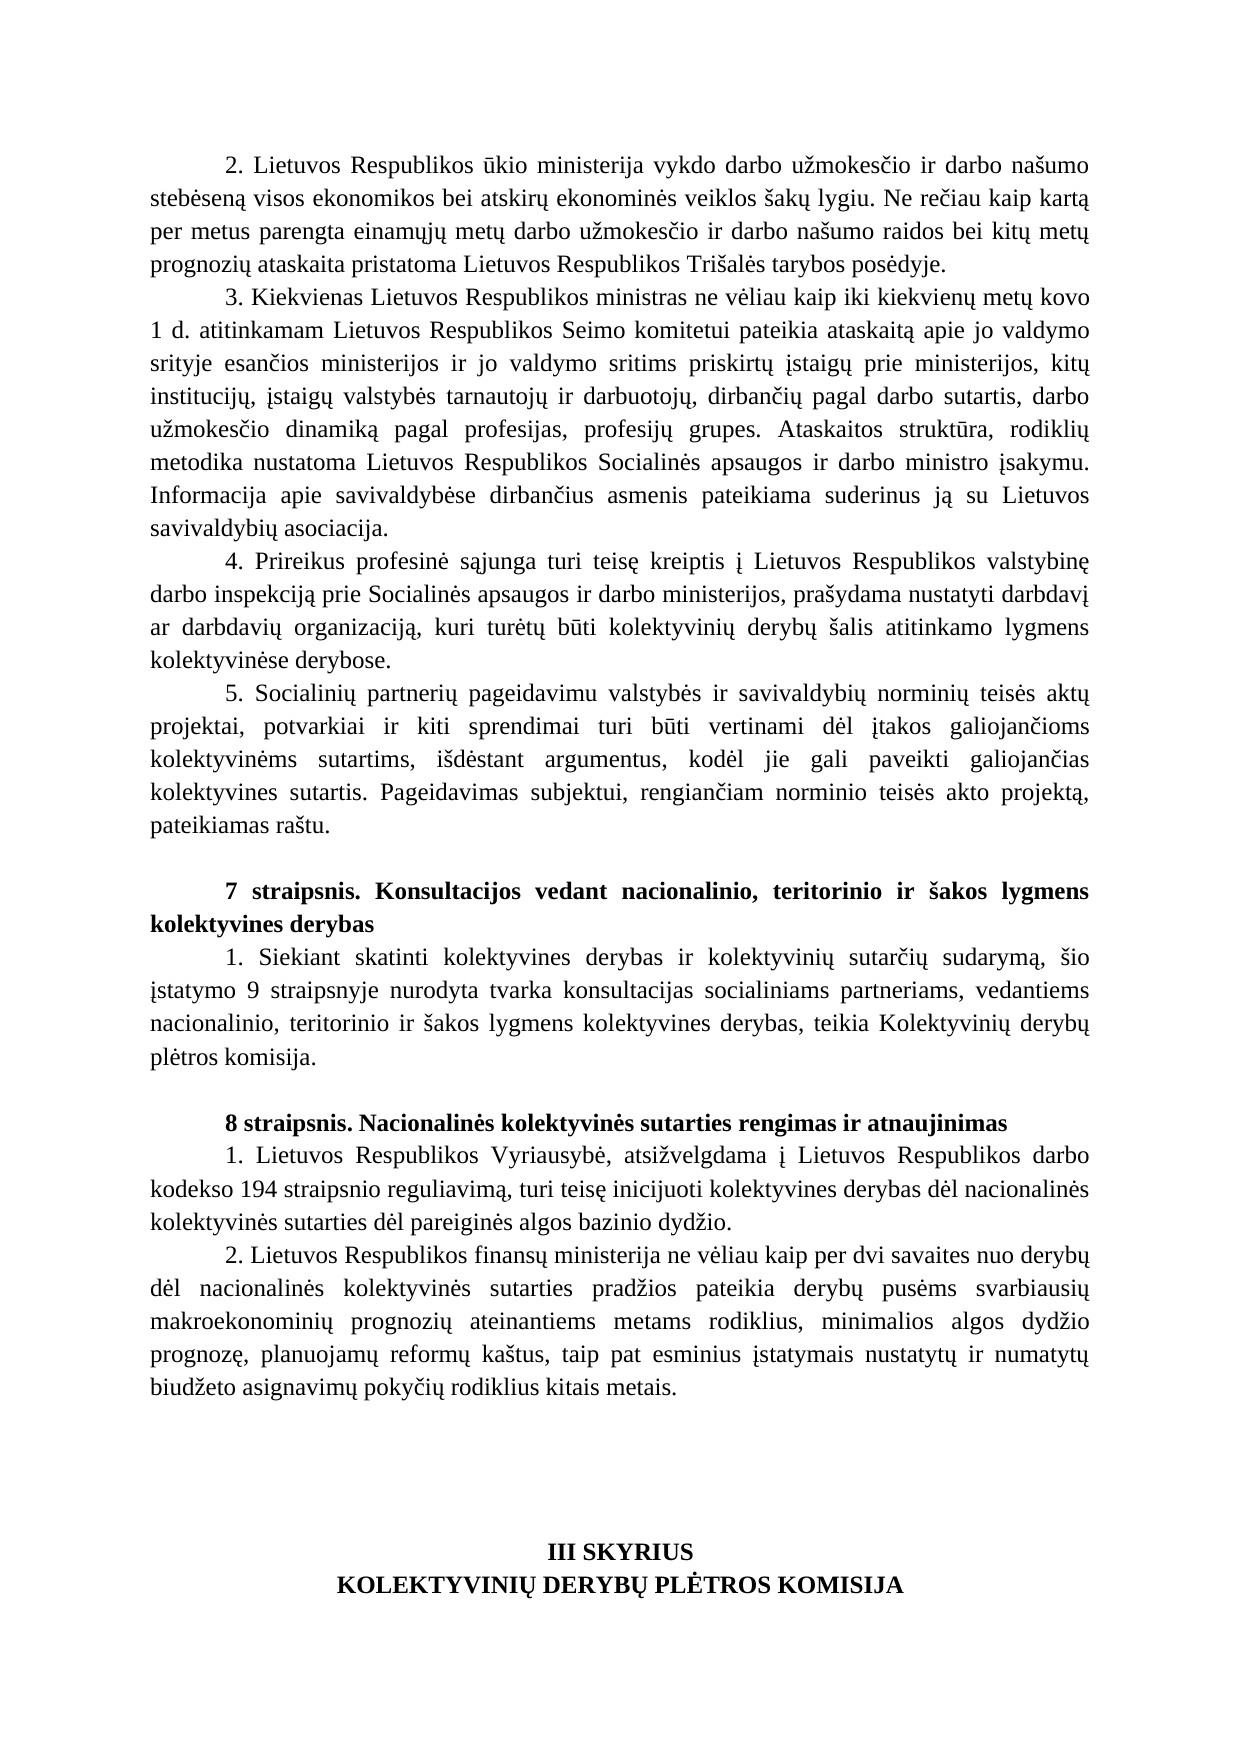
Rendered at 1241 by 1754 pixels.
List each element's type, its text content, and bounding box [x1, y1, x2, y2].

text III SKYRIUS [150, 1537, 1091, 1566]
text 8 straipsnis. Nacionalinės kolektyvinės sutarties rengimas ir atnaujinimas [150, 1108, 1091, 1136]
text 2. Lietuvos Respublikos finansų ministerija ne vėliau kaip per dvi savaites nuo derybų dėl nacionalinės kolektyvinės sutarties pradžios pateikia derybų pusėms svarbiausių makroekonominių prognozių ateinantiems metams rodiklius, minimalios algos dydžio prognozę, planuojamų reformų kaštus, taip pat esminius įstatymais nustatytų ir numatytų biudžeto asignavimų pokyčių rodiklius kitais metais. [150, 1240, 1091, 1401]
text 5. Socialinių partnerių pageidavimu valstybės ir savivaldybių norminių teisės aktų projektai, potvarkiai ir kiti sprendimai turi būti vertinami dėl įtakos galiojančioms kolektyvinėms sutartims, išdėstant argumentus, kodėl jie gali paveikti galiojančias kolektyvines sutartis. Pageidavimas subjektui, rengiančiam norminio teisės akto projektą, pateikiamas raštu. [150, 678, 1091, 839]
text 3. Kiekvienas Lietuvos Respublikos ministras ne vėliau kaip iki kiekvienų metų kovo 1 d. atitinkamam Lietuvos Respublikos Seimo komitetui pateikia ataskaitą apie jo valdymo srityje esančios ministerijos ir jo valdymo sritims priskirtų įstaigų prie ministerijos, kitų institucijų, įstaigų valstybės tarnautojų ir darbuotojų, dirbančių pagal darbo sutartis, darbo užmokesčio dinamiką pagal profesijas, profesijų grupes. Ataskaitos struktūra, rodiklių metodika nustatoma Lietuvos Respublikos Socialinės apsaugos ir darbo ministro įsakymu. Informacija apie savivaldybėse dirbančius asmenis pateikiama suderinus ją su Lietuvos savivaldybių asociacija. [150, 282, 1091, 542]
text 7 straipsnis. Konsultacijos vedant nacionalinio, teritorinio ir šakos lygmens kolektyvines derybas [150, 876, 1091, 938]
text KOLEKTYVINIŲ DERYBŲ PLĖTROS KOMISIJA [150, 1570, 1091, 1599]
text 4. Prireikus profesinė sąjunga turi teisę kreiptis į Lietuvos Respublikos valstybinę darbo inspekciją prie Socialinės apsaugos ir darbo ministerijos, prašydama nustatyti darbdavį ar darbdavių organizaciją, kuri turėtų būti kolektyvinių derybų šalis atitinkamo lygmens kolektyvinėse derybose. [150, 546, 1091, 674]
text 1. Lietuvos Respublikos Vyriausybė, atsižvelgdama į Lietuvos Respublikos darbo kodekso 194 straipsnio reguliavimą, turi teisę inicijuoti kolektyvines derybas dėl nacionalinės kolektyvinės sutarties dėl pareiginės algos bazinio dydžio. [150, 1141, 1091, 1235]
text 2. Lietuvos Respublikos ūkio ministerija vykdo darbo užmokesčio ir darbo našumo stebėseną visos ekonomikos bei atskirų ekonominės veiklos šakų lygiu. Ne rečiau kaip kartą per metus parengta einamųjų metų darbo užmokesčio ir darbo našumo raidos bei kitų metų prognozių ataskaita pristatoma Lietuvos Respublikos Trišalės tarybos posėdyje. [150, 150, 1091, 278]
text 1. Siekiant skatinti kolektyvines derybas ir kolektyvinių sutarčių sudarymą, šio įstatymo 9 straipsnyje nurodyta tvarka konsultacijas socialiniams partneriams, vedantiems nacionalinio, teritorinio ir šakos lygmens kolektyvines derybas, teikia Kolektyvinių derybų plėtros komisija. [150, 942, 1091, 1070]
